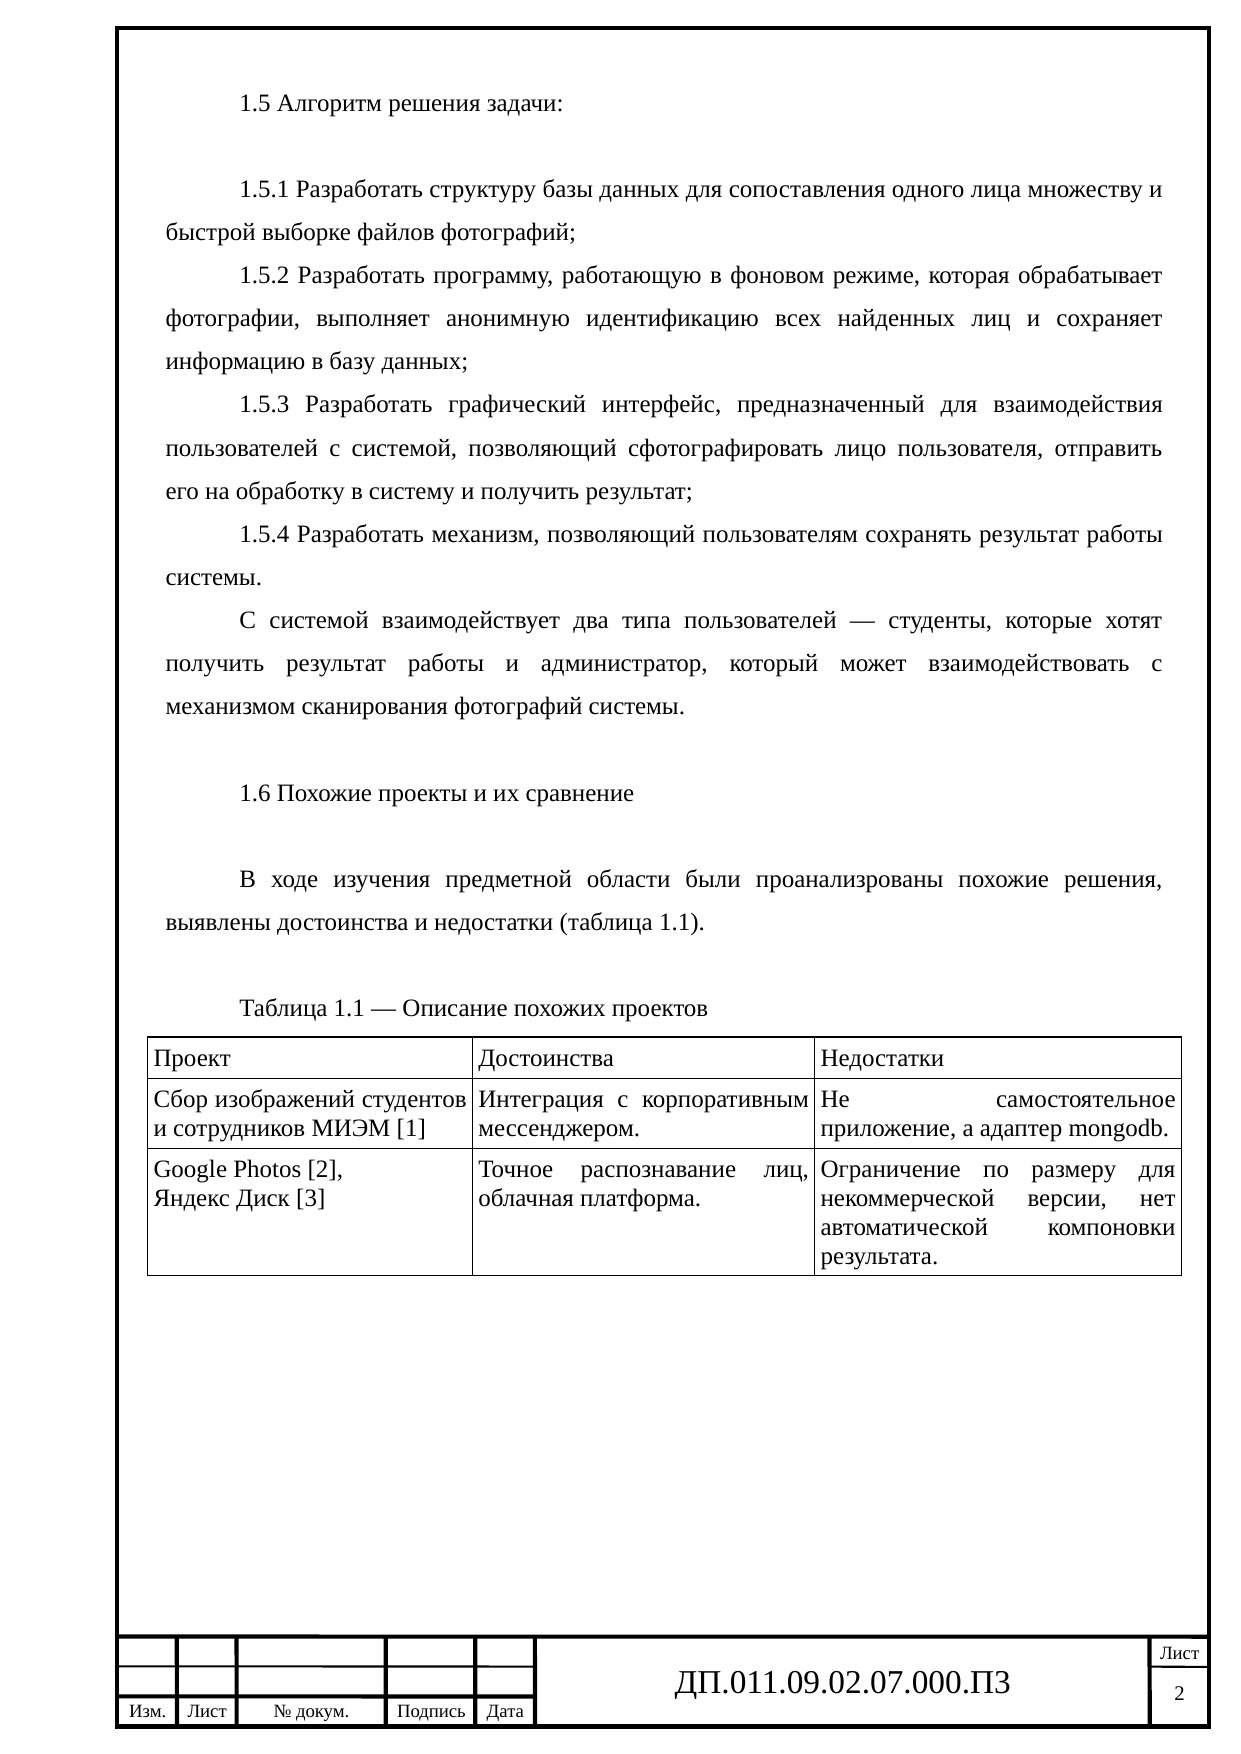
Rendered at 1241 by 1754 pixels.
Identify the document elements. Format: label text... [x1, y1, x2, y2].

table_cell Точное распознавание лиц, облачная платформа. [473, 1149, 814, 1275]
table_header Недостатки [815, 1038, 1181, 1078]
text С системой взаимодействует два типа пользователей — студенты, которые хотят получить результат работы и администратор, который может взаимодействовать с механизмом сканирования фотографий системы. [165, 605, 1163, 720]
text Таблица 1.1 — Описание похожих проектов [165, 993, 1163, 1022]
table_cell Сбор изображений студентов и сотрудников МИЭМ [1] [148, 1079, 472, 1148]
text 1.5.3 Разработать графический интерфейс, предназначенный для взаимодействия пользователей с системой, позволяющий сфотографировать лицо пользователя, отправить его на обработку в систему и получить результат; [165, 389, 1163, 504]
table_cell Google Photos [2], Яндекс Диск [3] [148, 1149, 472, 1275]
text 1.5.1 Разработать структуру базы данных для сопоставления одного лица множеству и быстрой выборке файлов фотографий; [165, 174, 1163, 246]
text В ходе изучения предметной области были проанализрованы похожие решения, выявлены достоинства и недостатки (таблица 1.1). [165, 864, 1163, 936]
text 1.5 Алгоритм решения задачи: [165, 88, 1163, 116]
table_header Проект [148, 1038, 472, 1078]
text 1.6 Похожие проекты и их сравнение [165, 778, 1163, 806]
text 1.5.4 Разработать механизм, позволяющий пользователям сохранять результат работы системы. [165, 519, 1163, 591]
table_cell Ограничение по размеру для некоммерческой версии, нет автоматической компоновки результата. [815, 1149, 1181, 1275]
table_header Достоинства [473, 1038, 814, 1078]
table_cell Не самостоятельное приложение, а адаптер mongodb. [815, 1079, 1181, 1148]
text 1.5.2 Разработать программу, работающую в фоновом режиме, которая обрабатывает фотографии, выполняет анонимную идентификацию всех найденных лиц и сохраняет информацию в базу данных; [165, 260, 1163, 375]
table_cell Интеграция с корпоративным мессенджером. [473, 1079, 814, 1148]
